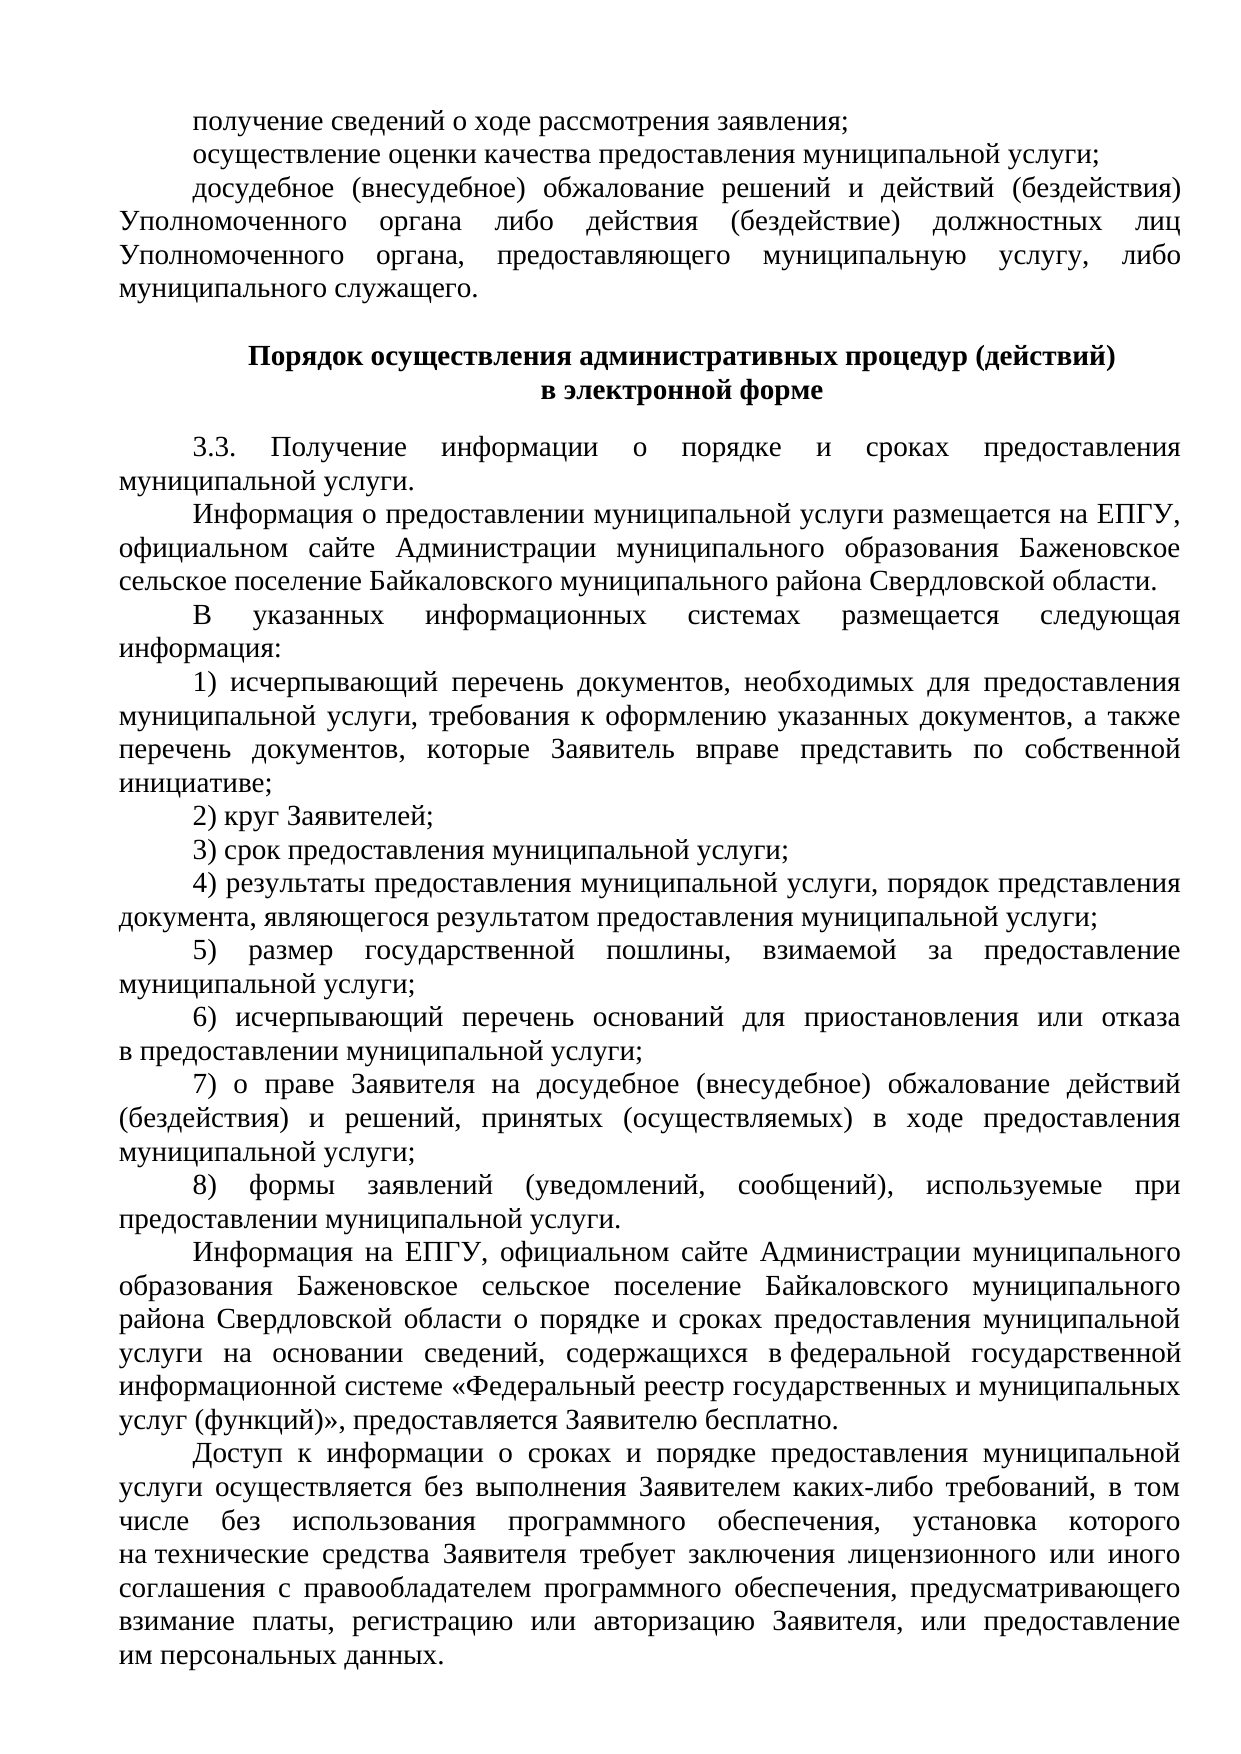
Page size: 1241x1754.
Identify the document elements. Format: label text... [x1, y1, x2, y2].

text Порядок осуществления административных процедур (действий) в электронной форме [182, 338, 1181, 405]
text получение сведений о ходе рассмотрения заявления; [192, 103, 1181, 137]
text Доступ к информации о сроках и порядке предоставления муниципальной услуги осуществляется без выполнения Заявителем каких-либо требований, в том числе без использования программного обеспечения, установка которого на технические средства Заявителя требует заключения лицензионного или иного соглашения с правообладателем программного обеспечения, предусматривающего взимание платы, регистрацию или авторизацию Заявителя, или предоставление им персональных данных. [118, 1436, 1181, 1670]
text 3.3. Получение информации о порядке и сроках предоставления муниципальной услуги. [118, 429, 1181, 496]
text 1) исчерпывающий перечень документов, необходимых для предоставления муниципальной услуги, требования к оформлению указанных документов, а также перечень документов, которые Заявитель вправе представить по собственной инициативе; [118, 664, 1181, 798]
text 4) результаты предоставления муниципальной услуги, порядок представления документа, являющегося результатом предоставления муниципальной услуги; [118, 865, 1181, 932]
text 5) размер государственной пошлины, взимаемой за предоставление муниципальной услуги; [118, 932, 1181, 999]
text 8) формы заявлений (уведомлений, сообщений), используемые при предоставлении муниципальной услуги. [118, 1167, 1181, 1234]
text В указанных информационных системах размещается следующая информация: [118, 597, 1181, 664]
text осуществление оценки качества предоставления муниципальной услуги; [118, 137, 1181, 171]
text досудебное (внесудебное) обжалование решений и действий (бездействия) Уполномоченного органа либо действия (бездействие) должностных лиц Уполномоченного органа, предоставляющего муниципальную услугу, либо муниципального служащего. [118, 171, 1181, 305]
text 6) исчерпывающий перечень оснований для приостановления или отказа в предоставлении муниципальной услуги; [118, 999, 1181, 1067]
text Информация на ЕПГУ, официальном сайте Администрации муниципального образования Баженовское сельское поселение Байкаловского муниципального района Свердловской области о порядке и сроках предоставления муниципальной услуги на основании сведений, содержащихся в федеральной государственной информационной системе «Федеральный реестр государственных и муниципальных услуг (функций)», предоставляется Заявителю бесплатно. [118, 1234, 1181, 1436]
text Информация о предоставлении муниципальной услуги размещается на ЕПГУ, официальном сайте Администрации муниципального образования Баженовское сельское поселение Байкаловского муниципального района Свердловской области. [118, 496, 1181, 597]
text 7) о праве Заявителя на досудебное (внесудебное) обжалование действий (бездействия) и решений, принятых (осуществляемых) в ходе предоставления муниципальной услуги; [118, 1067, 1181, 1167]
text 3) срок предоставления муниципальной услуги; [118, 832, 1181, 865]
text 2) круг Заявителей; [118, 798, 1181, 832]
